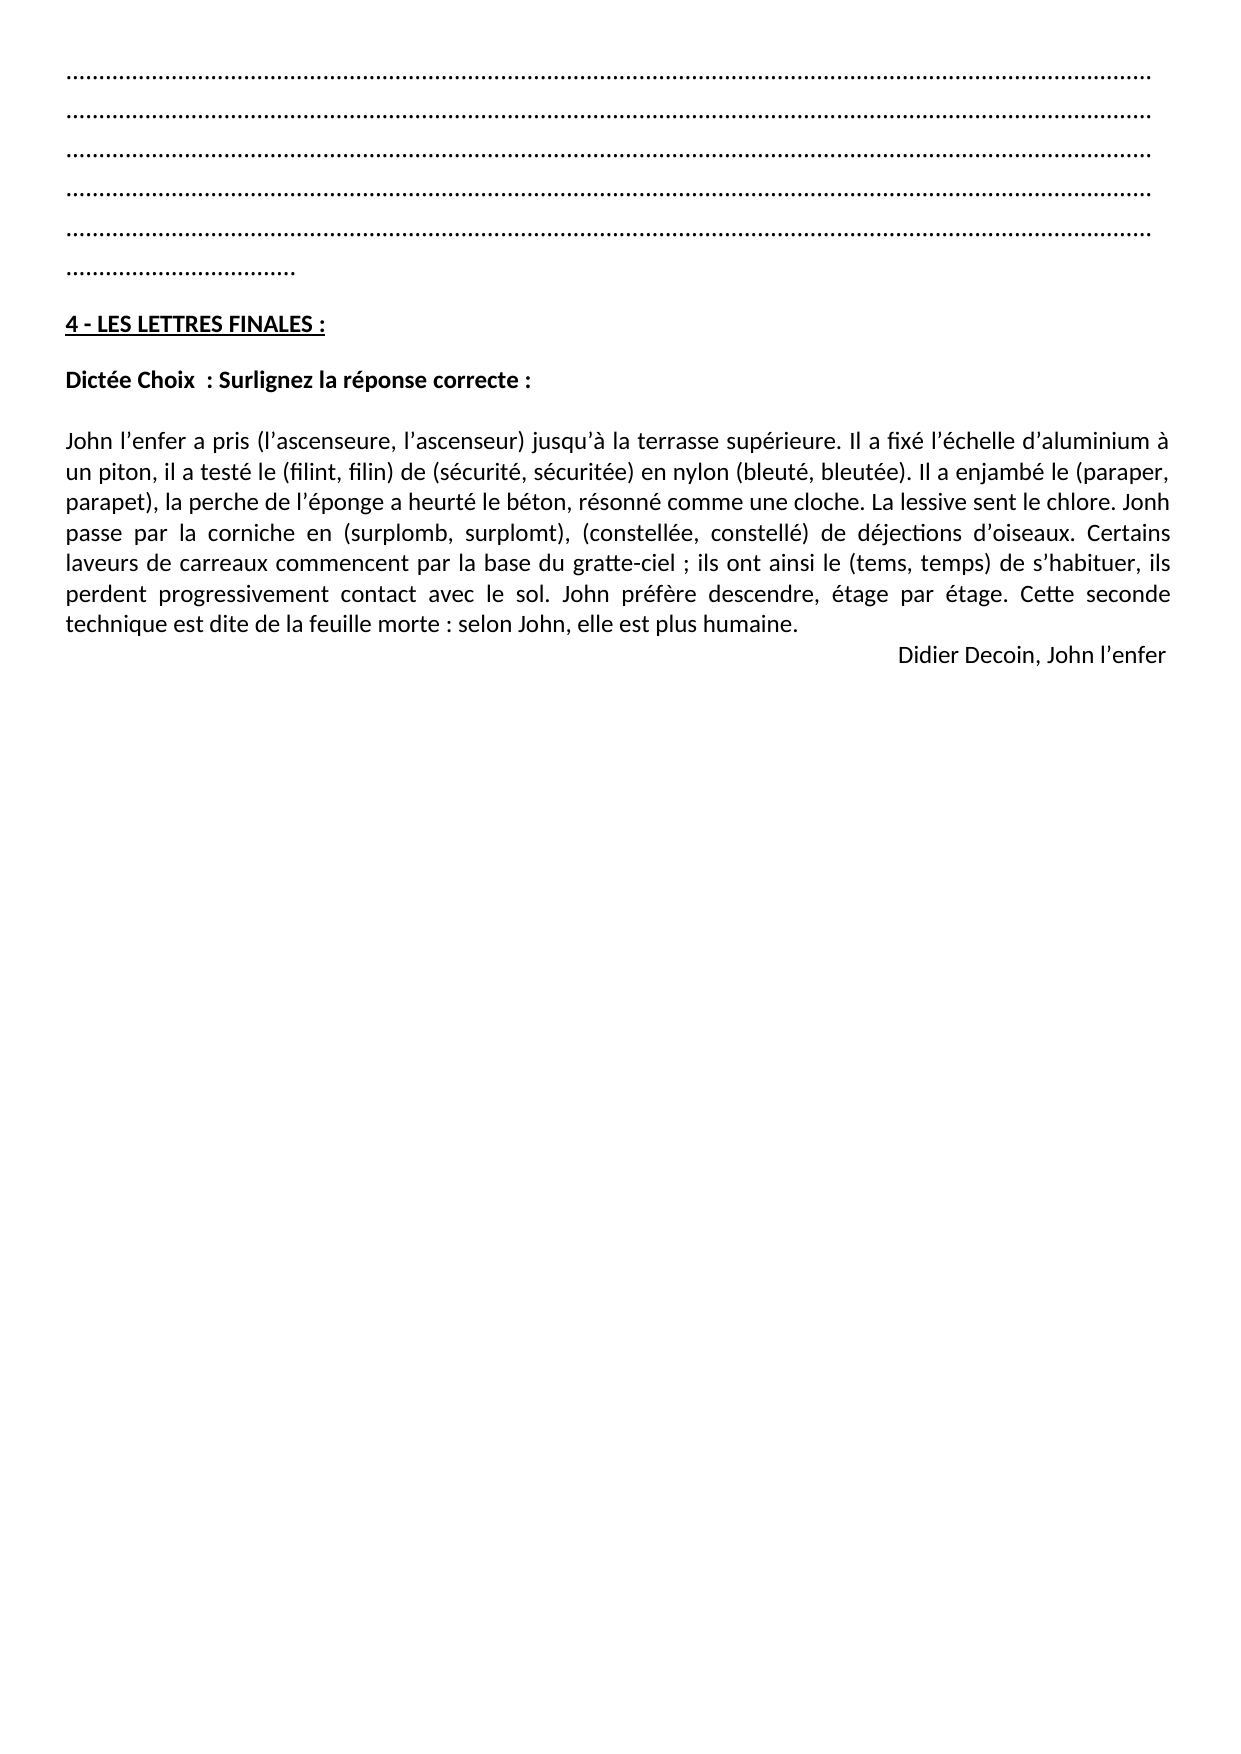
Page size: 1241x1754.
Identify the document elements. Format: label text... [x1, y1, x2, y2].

text Dictée Choix : Surlignez la réponse correcte : [65, 364, 1172, 395]
text 4 - LES LETTRES FINALES : [65, 308, 1172, 339]
text ………………………………………………………………………………………………………………………………………………………………………………………………………………………………………………………………………………………………………………………………………………………………………………………………………………………………………………………………………………………………………………………………………………………………………………………………………………………………………………………………………………………………………………………………………………………………………………………….. [65, 53, 1172, 282]
text Didier Decoin, John l’enfer [65, 639, 1172, 669]
text John l’enfer a pris (l’ascenseure, l’ascenseur) jusqu’à la terrasse supérieure. Il a fixé l’échelle d’aluminium à un piton, il a testé le (filint, filin) de (sécurité, sécuritée) en nylon (bleuté, bleutée). Il a enjambé le (paraper, parapet), la perche de l’éponge a heurté le béton, résonné comme une cloche. La lessive sent le chlore. Jonh passe par la corniche en (surplomb, surplomt), (constellée, constellé) de déjections d’oiseaux. Certains laveurs de carreaux commencent par la base du gratte-ciel ; ils ont ainsi le (tems, temps) de s’habituer, ils perdent progressivement contact avec le sol. John préfère descendre, étage par étage. Cette seconde technique est dite de la feuille morte : selon John, elle est plus humaine. [65, 425, 1172, 639]
